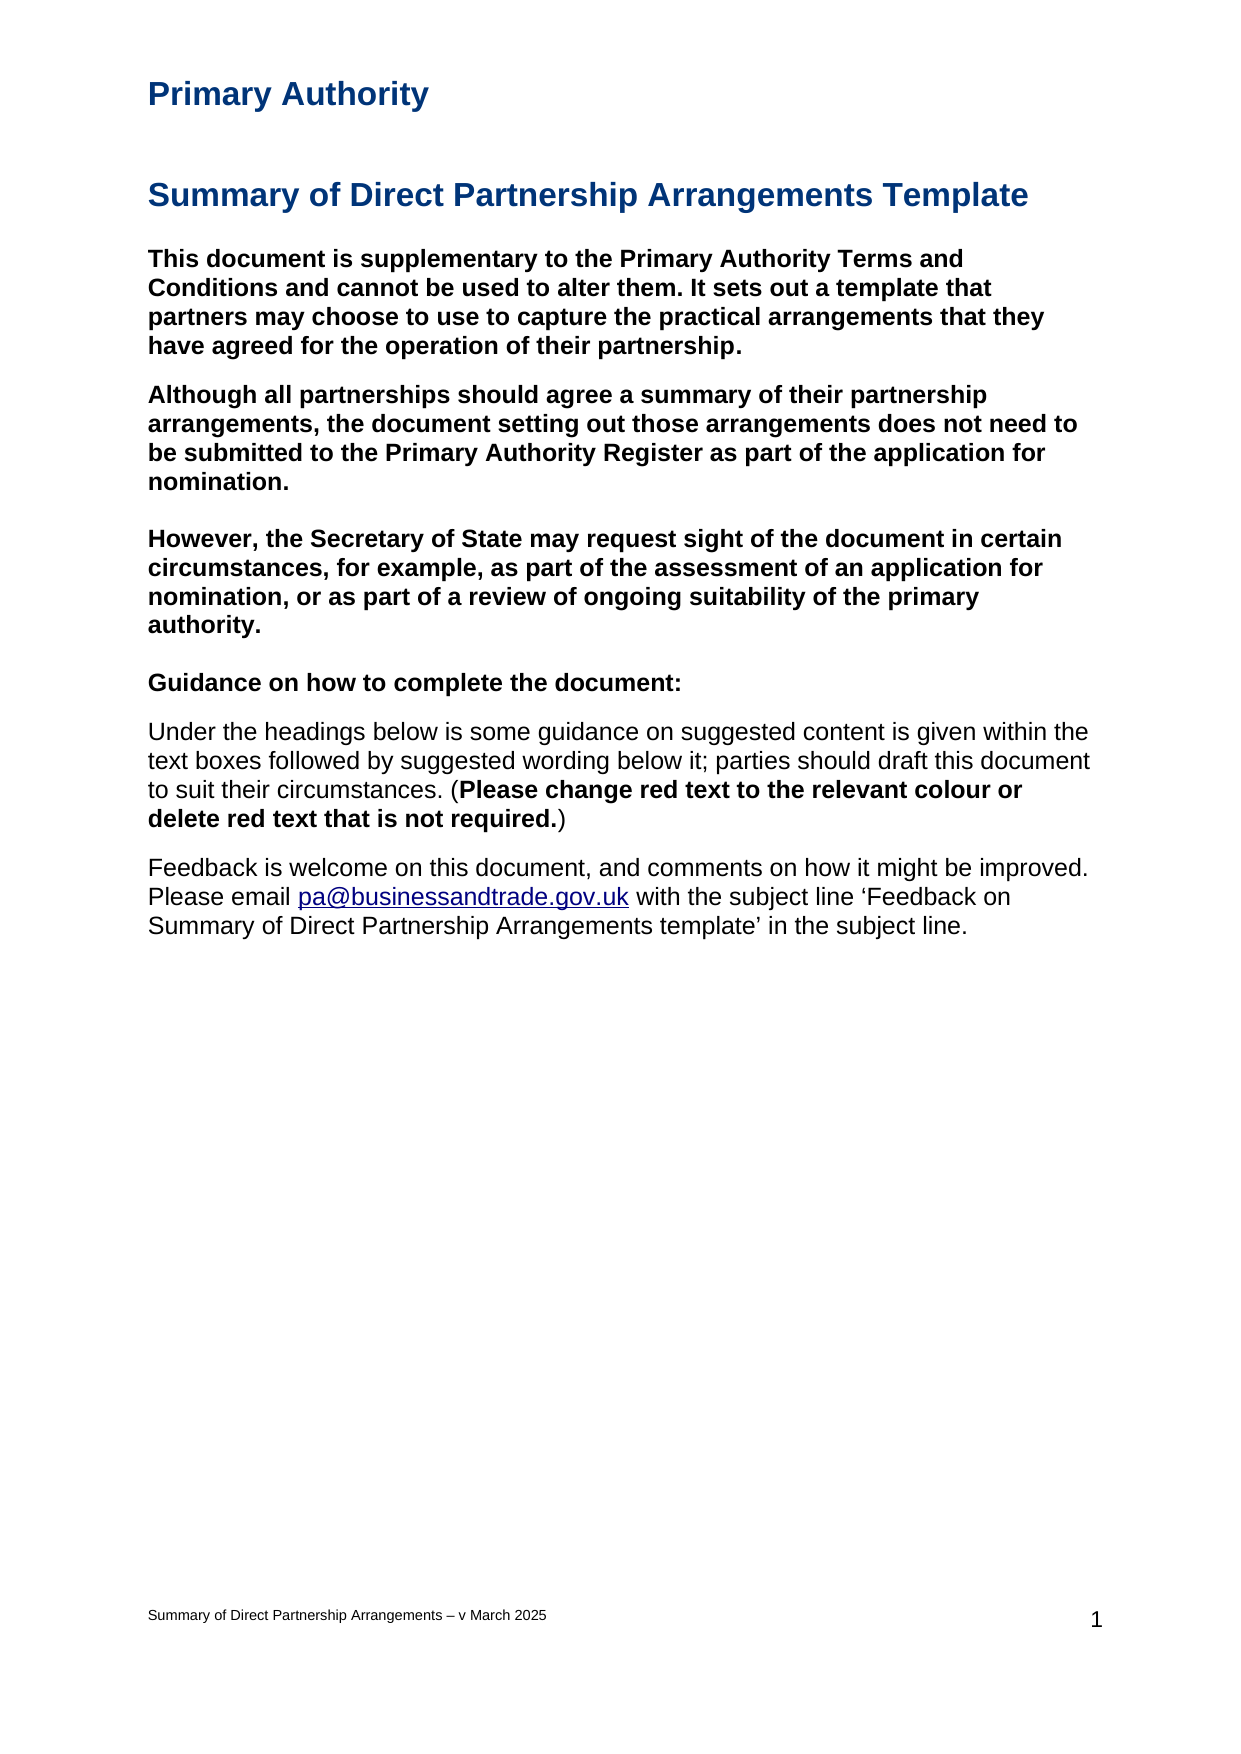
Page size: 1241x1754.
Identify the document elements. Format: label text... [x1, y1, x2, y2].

text This document is supplementary to the Primary Authority Terms and Conditions and cannot be used to alter them. It sets out a template that partners may choose to use to capture the practical arrangements that they have agreed for the operation of their partnership. [148, 244, 1092, 359]
subtitle Primary Authority [148, 74, 1092, 112]
subtitle Summary of Direct Partnership Arrangements Template [148, 175, 1092, 213]
text Feedback is welcome on this document, and comments on how it might be improved. Please email pa@businessandtrade.gov.uk with the subject line ‘Feedback on Summary of Direct Partnership Arrangements template’ in the subject line. [148, 853, 1092, 939]
text Under the headings below is some guidance on suggested content is given within the text boxes followed by suggested wording below it; parties should draft this document to suit their circumstances. (Please change red text to the relevant colour or delete red text that is not required.) [148, 717, 1092, 832]
text Although all partnerships should agree a summary of their partnership arrangements, the document setting out those arrangements does not need to be submitted to the Primary Authority Register as part of the application for nomination. However, the Secretary of State may request sight of the document in certain circumstances, for example, as part of the assessment of an application for nomination, or as part of a review of ongoing suitability of the primary authority. Guidance on how to complete the document: [148, 380, 1092, 697]
